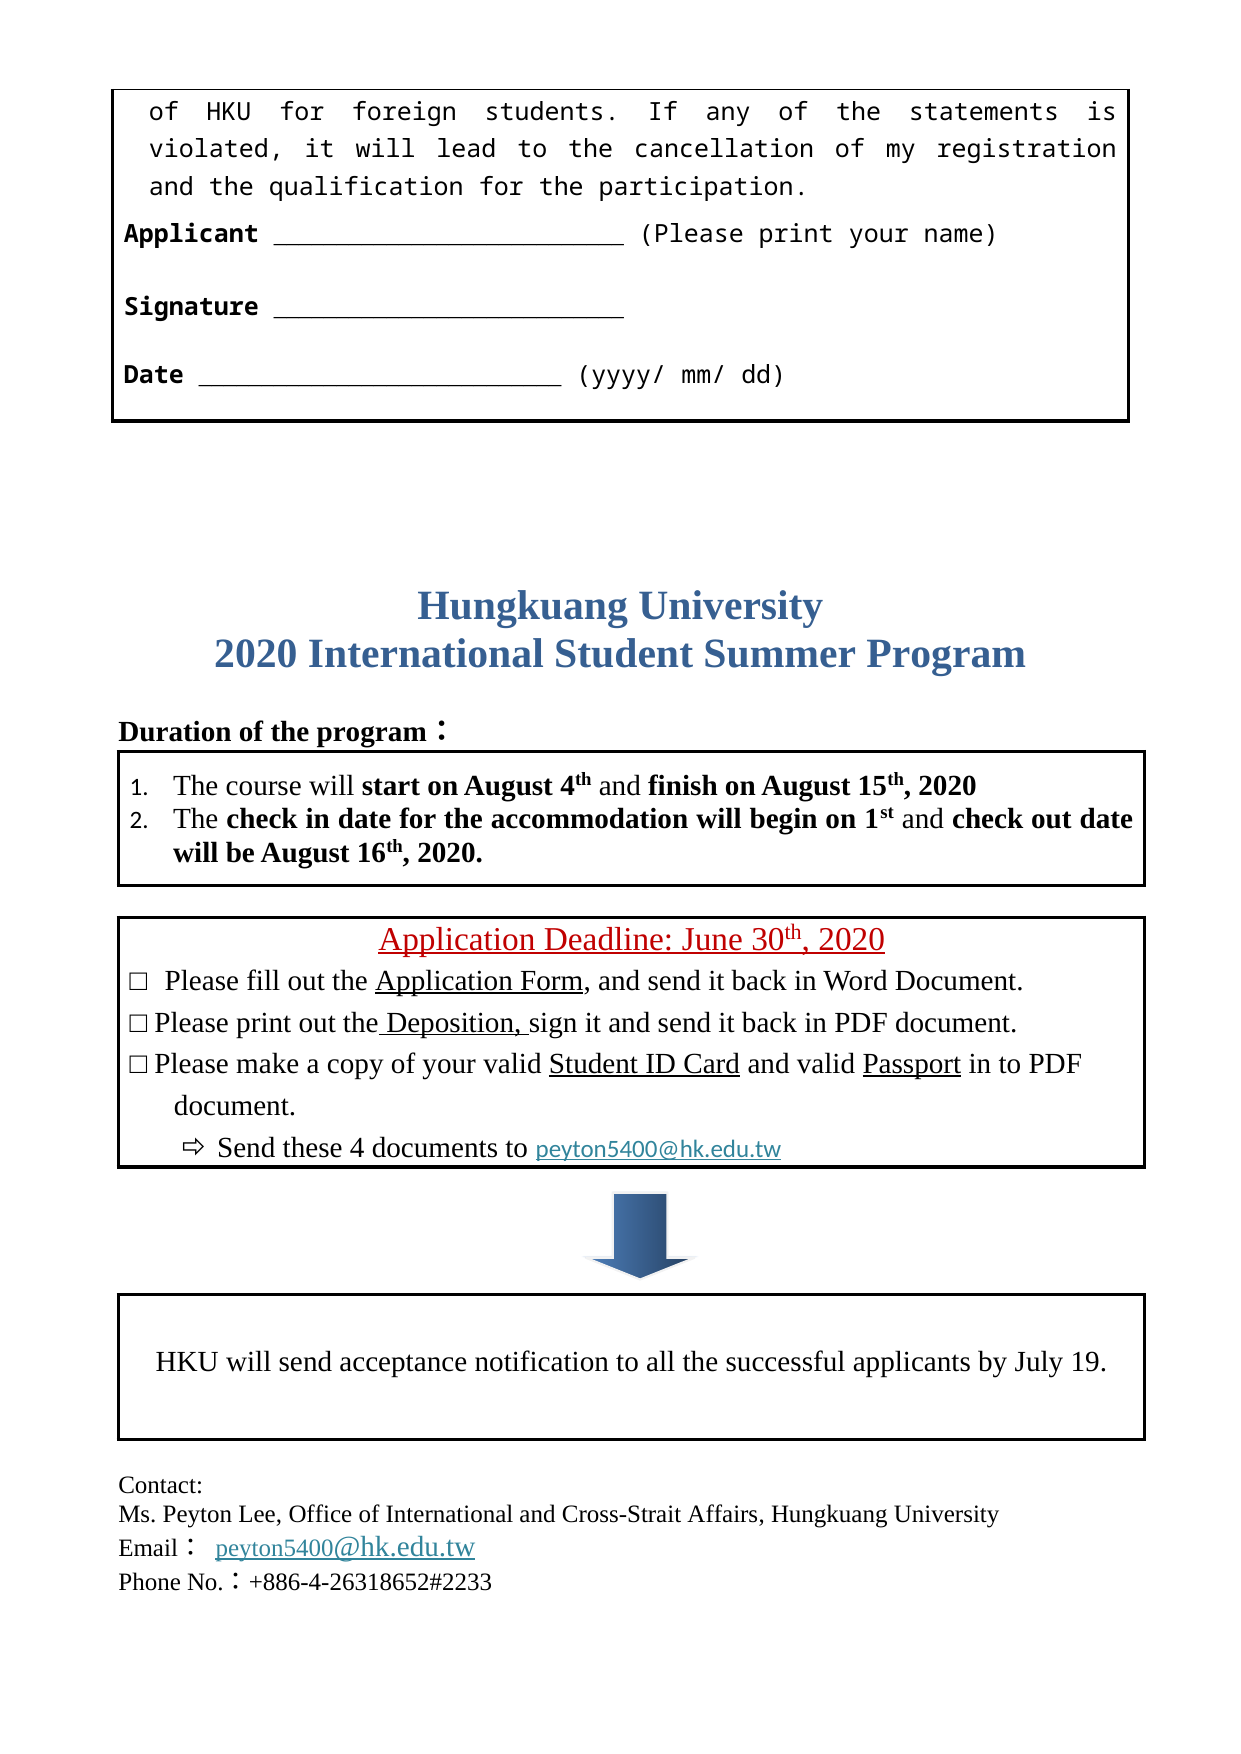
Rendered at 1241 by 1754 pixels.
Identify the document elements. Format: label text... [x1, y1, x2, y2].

text 2020 International Student Summer Program [118, 628, 1122, 676]
text Email： peyton5400@hk.edu.tw [118, 1528, 1122, 1564]
table_header HKU will send acceptance notification to all the successful applicants by July 19. [120, 1296, 1143, 1438]
subtitle Ms. Peyton Lee, Office of International and Cross-Strait Affairs, Hungkuang University [118, 1499, 1122, 1528]
table_cell of HKU for foreign students. If any of the statements is violated, it will lead to the cancellation of my registration and the qualification for the participation. Applicant ____________________________ (Please print your name) Signature ____________________________ Date _____________________________ (yyyy/ mm/ dd) [114, 90, 1127, 419]
text Phone No.：+886-4-26318652#2233 [118, 1564, 1122, 1598]
text Contact: [118, 1470, 1122, 1499]
table_header Application Deadline: June 30th, 2020 □ Please fill out the Application Form, and send it back in Word Document. □ Please print out the Deposition, sign it and send it back in PDF document. □ Please make a copy of your valid Student ID Card and valid Passport in to PDF document.  Send these 4 documents to peyton5400@hk.edu.tw [120, 919, 1143, 1165]
text Hungkuang University [118, 581, 1122, 628]
table_header The course will start on August 4th and finish on August 15th, 2020 The check in date for the accommodation will begin on 1st and check out date will be August 16th, 2020. [120, 753, 1143, 884]
text Duration of the program： [118, 710, 1122, 750]
